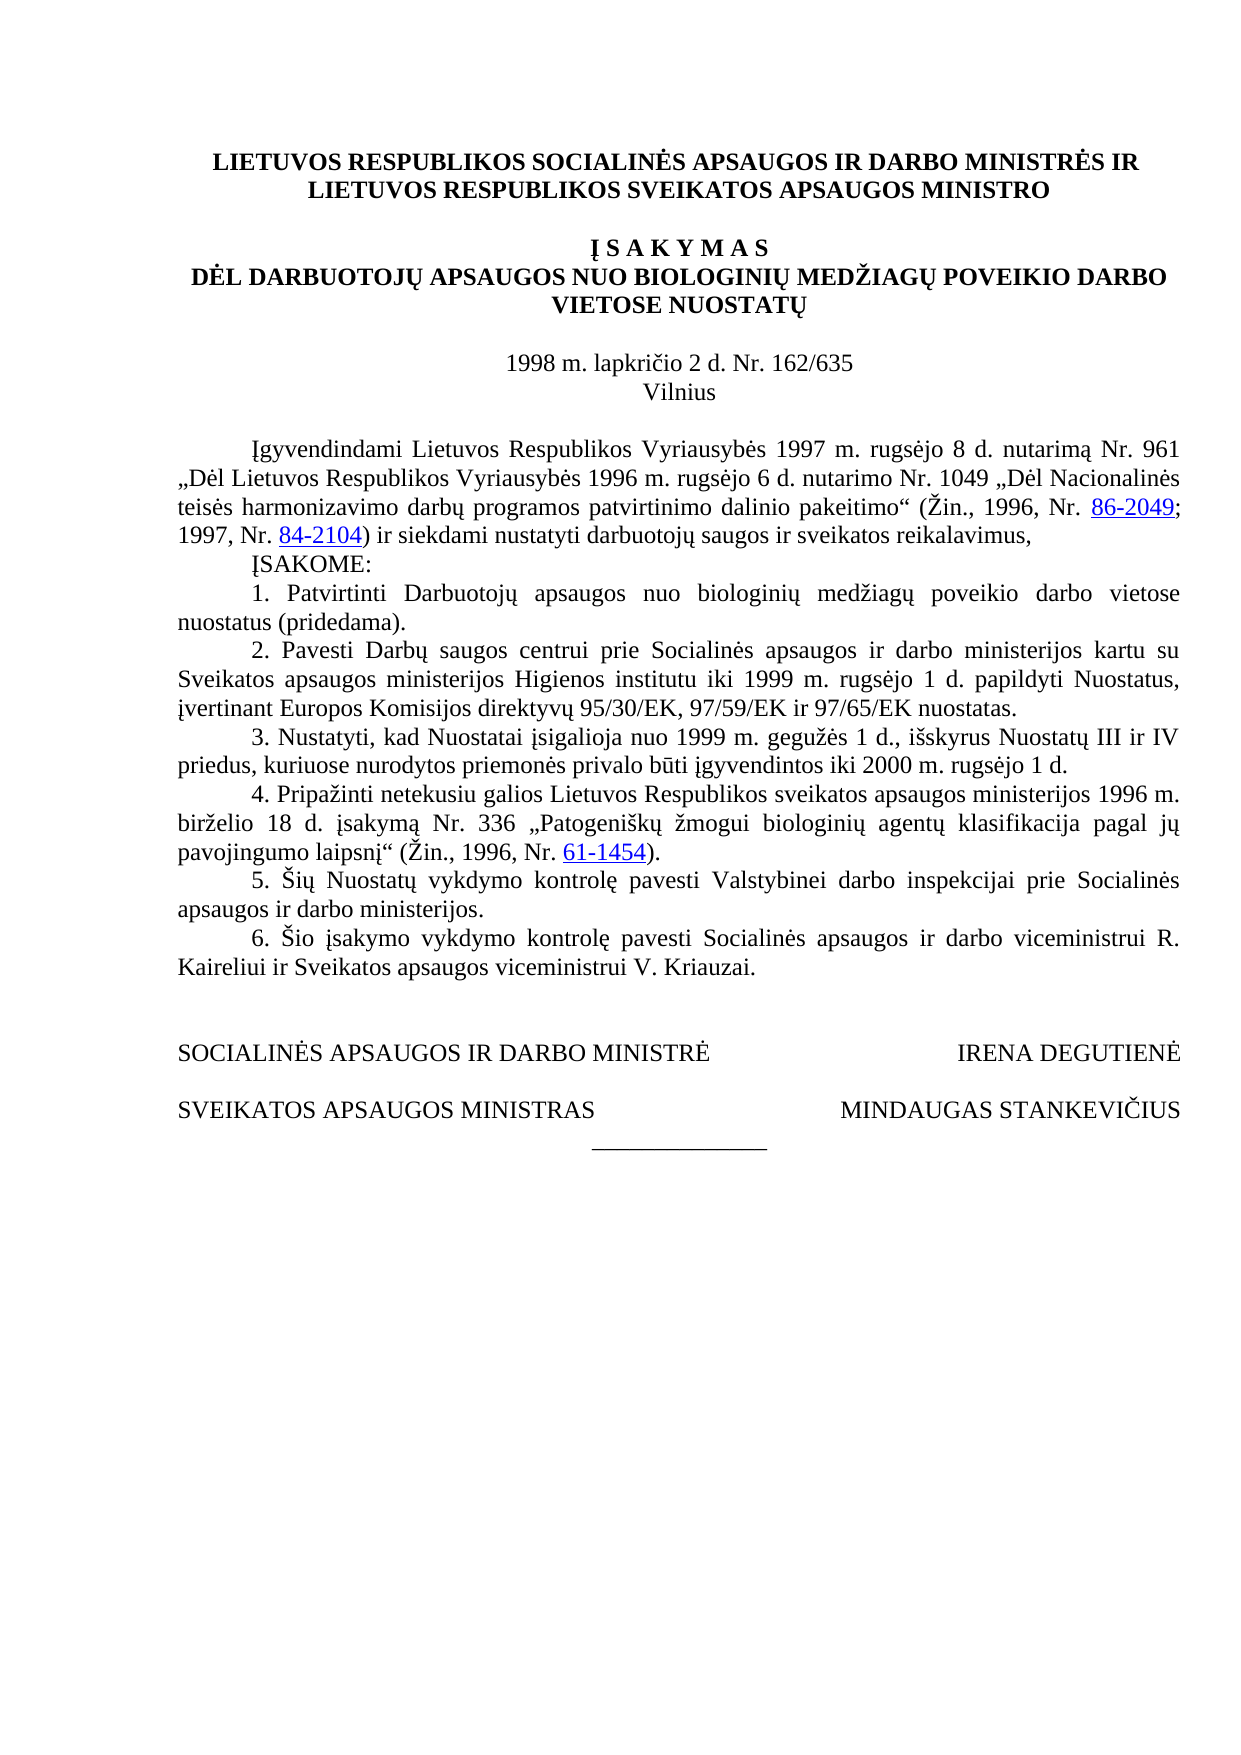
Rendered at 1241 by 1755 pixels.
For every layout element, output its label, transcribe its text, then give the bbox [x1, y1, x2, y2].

text Į S A K Y M A S [177, 233, 1181, 262]
text LIETUVOS RESPUBLIKOS SVEIKATOS APSAUGOS MINISTRO [177, 176, 1181, 204]
text 4. Pripažinti netekusiu galios Lietuvos Respublikos sveikatos apsaugos ministerijos 1996 m. birželio 18 d. įsakymą Nr. 336 „Patogeniškų žmogui biologinių agentų klasifikacija pagal jų pavojingumo laipsnį“ (Žin., 1996, Nr. 61-1454). [177, 779, 1181, 866]
text 3. Nustatyti, kad Nuostatai įsigalioja nuo 1999 m. gegužės 1 d., išskyrus Nuostatų III ir IV priedus, kuriuose nurodytos priemonės privalo būti įgyvendintos iki 2000 m. rugsėjo 1 d. [177, 722, 1181, 779]
text Vilnius [177, 377, 1181, 406]
text DĖL DARBUOTOJŲ APSAUGOS NUO BIOLOGINIŲ MEDŽIAGŲ POVEIKIO DARBO VIETOSE NUOSTATŲ [177, 262, 1181, 319]
text 1998 m. lapkričio 2 d. Nr. 162/635 [177, 348, 1181, 377]
text ______________ [177, 1124, 1181, 1153]
text ĮSAKOME: [177, 549, 1181, 578]
text 1. Patvirtinti Darbuotojų apsaugos nuo biologinių medžiagų poveikio darbo vietose nuostatus (pridedama). [177, 578, 1181, 636]
text SVEIKATOS APSAUGOS MINISTRAS MINDAUGAS STANKEVIČIUS [177, 1096, 1181, 1124]
text SOCIALINĖS APSAUGOS IR DARBO MINISTRĖ IRENA DEGUTIENĖ [177, 1038, 1181, 1067]
text 5. Šių Nuostatų vykdymo kontrolę pavesti Valstybinei darbo inspekcijai prie Socialinės apsaugos ir darbo ministerijos. [177, 866, 1181, 923]
text 2. Pavesti Darbų saugos centrui prie Socialinės apsaugos ir darbo ministerijos kartu su Sveikatos apsaugos ministerijos Higienos institutu iki 1999 m. rugsėjo 1 d. papildyti Nuostatus, įvertinant Europos Komisijos direktyvų 95/30/EK, 97/59/EK ir 97/65/EK nuostatas. [177, 636, 1181, 722]
text 6. Šio įsakymo vykdymo kontrolę pavesti Socialinės apsaugos ir darbo viceministrui R. Kaireliui ir Sveikatos apsaugos viceministrui V. Kriauzai. [177, 923, 1181, 981]
text Įgyvendindami Lietuvos Respublikos Vyriausybės 1997 m. rugsėjo 8 d. nutarimą Nr. 961 „Dėl Lietuvos Respublikos Vyriausybės 1996 m. rugsėjo 6 d. nutarimo Nr. 1049 „Dėl Nacionalinės teisės harmonizavimo darbų programos patvirtinimo dalinio pakeitimo“ (Žin., 1996, Nr. 86-2049; 1997, Nr. 84-2104) ir siekdami nustatyti darbuotojų saugos ir sveikatos reikalavimus, [177, 434, 1181, 549]
text LIETUVOS RESPUBLIKOS SOCIALINĖS APSAUGOS IR DARBO MINISTRĖS IR [177, 147, 1181, 176]
